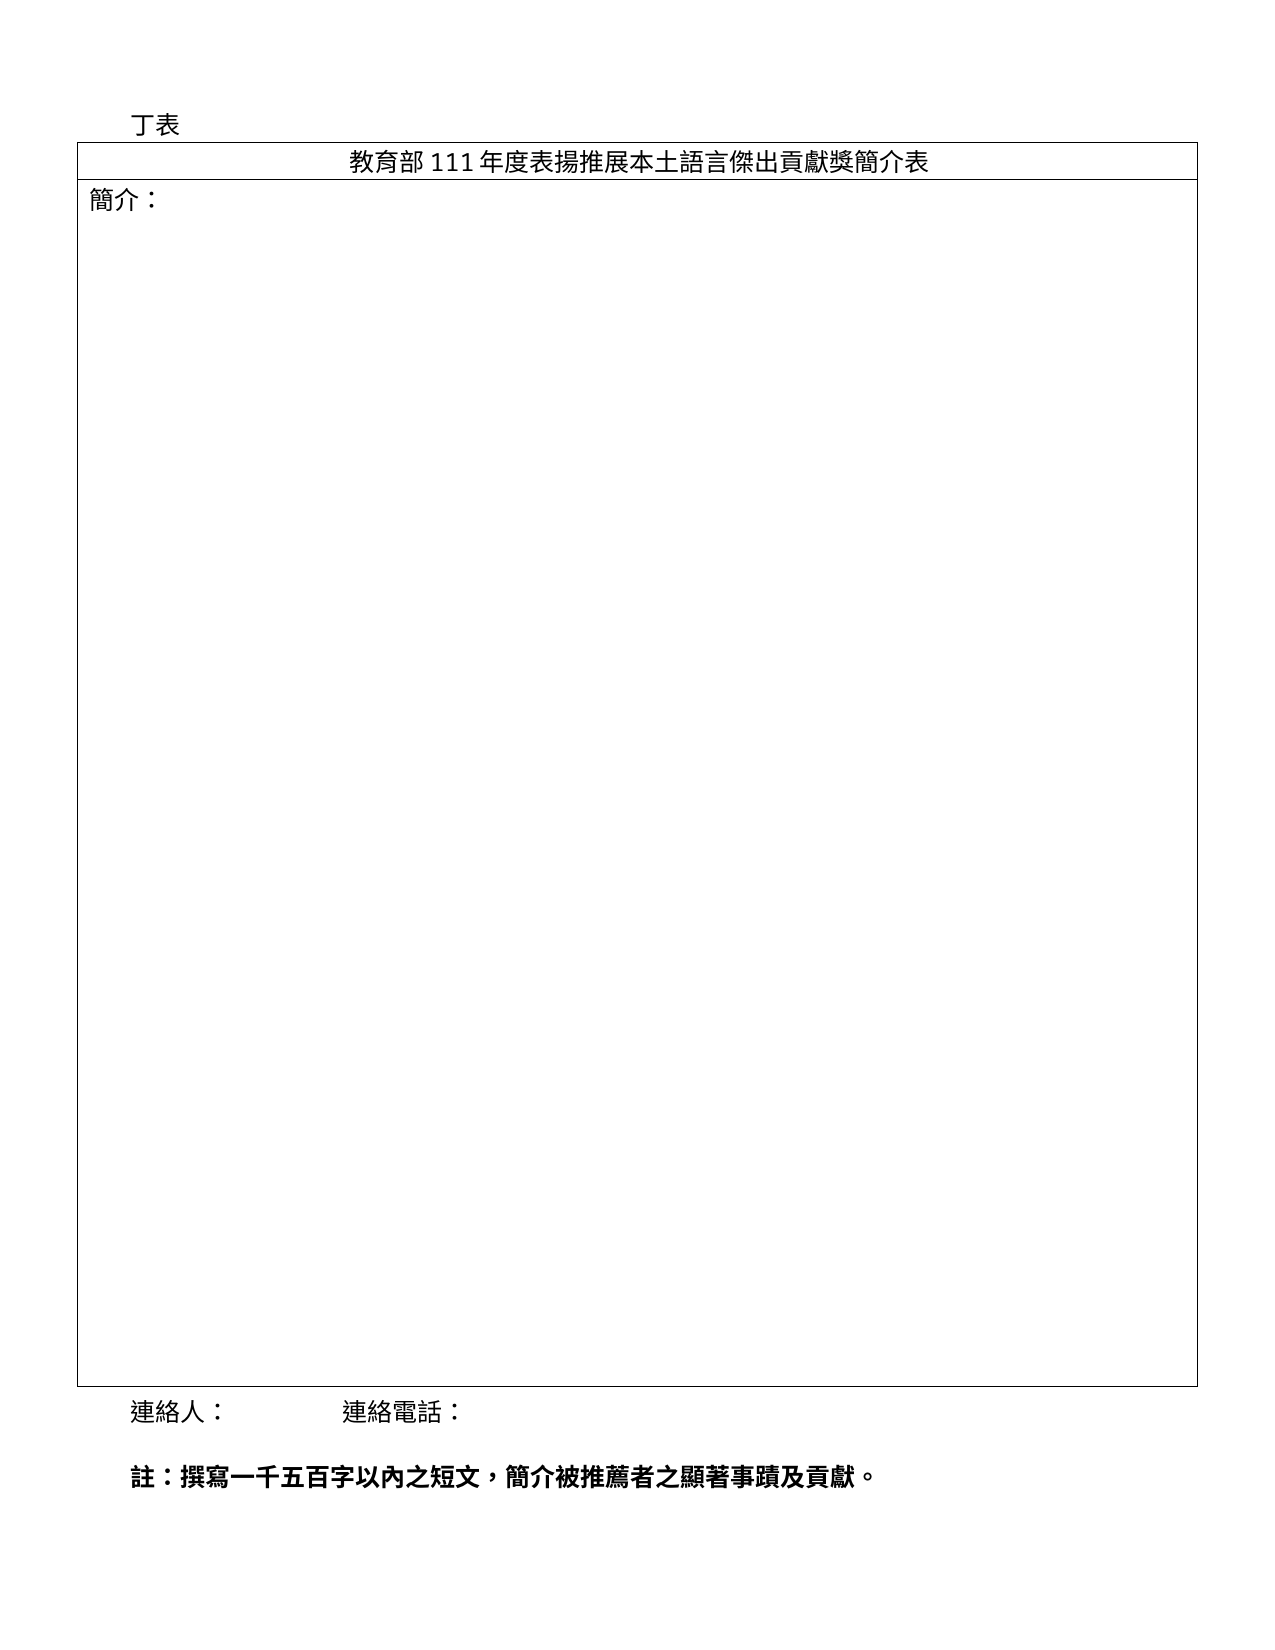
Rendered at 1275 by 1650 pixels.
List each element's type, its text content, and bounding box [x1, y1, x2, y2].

text 丁表 [130, 106, 1145, 142]
text 註：撰寫一千五百字以內之短文，簡介被推薦者之顯著事蹟及貢獻。 [130, 1457, 1145, 1493]
table_header 教育部111年度表揚推展本土語言傑出貢獻獎簡介表 [78, 143, 1197, 179]
text 連絡人： 連絡電話： [130, 1387, 1145, 1428]
table_cell 簡介： [78, 180, 1197, 1386]
